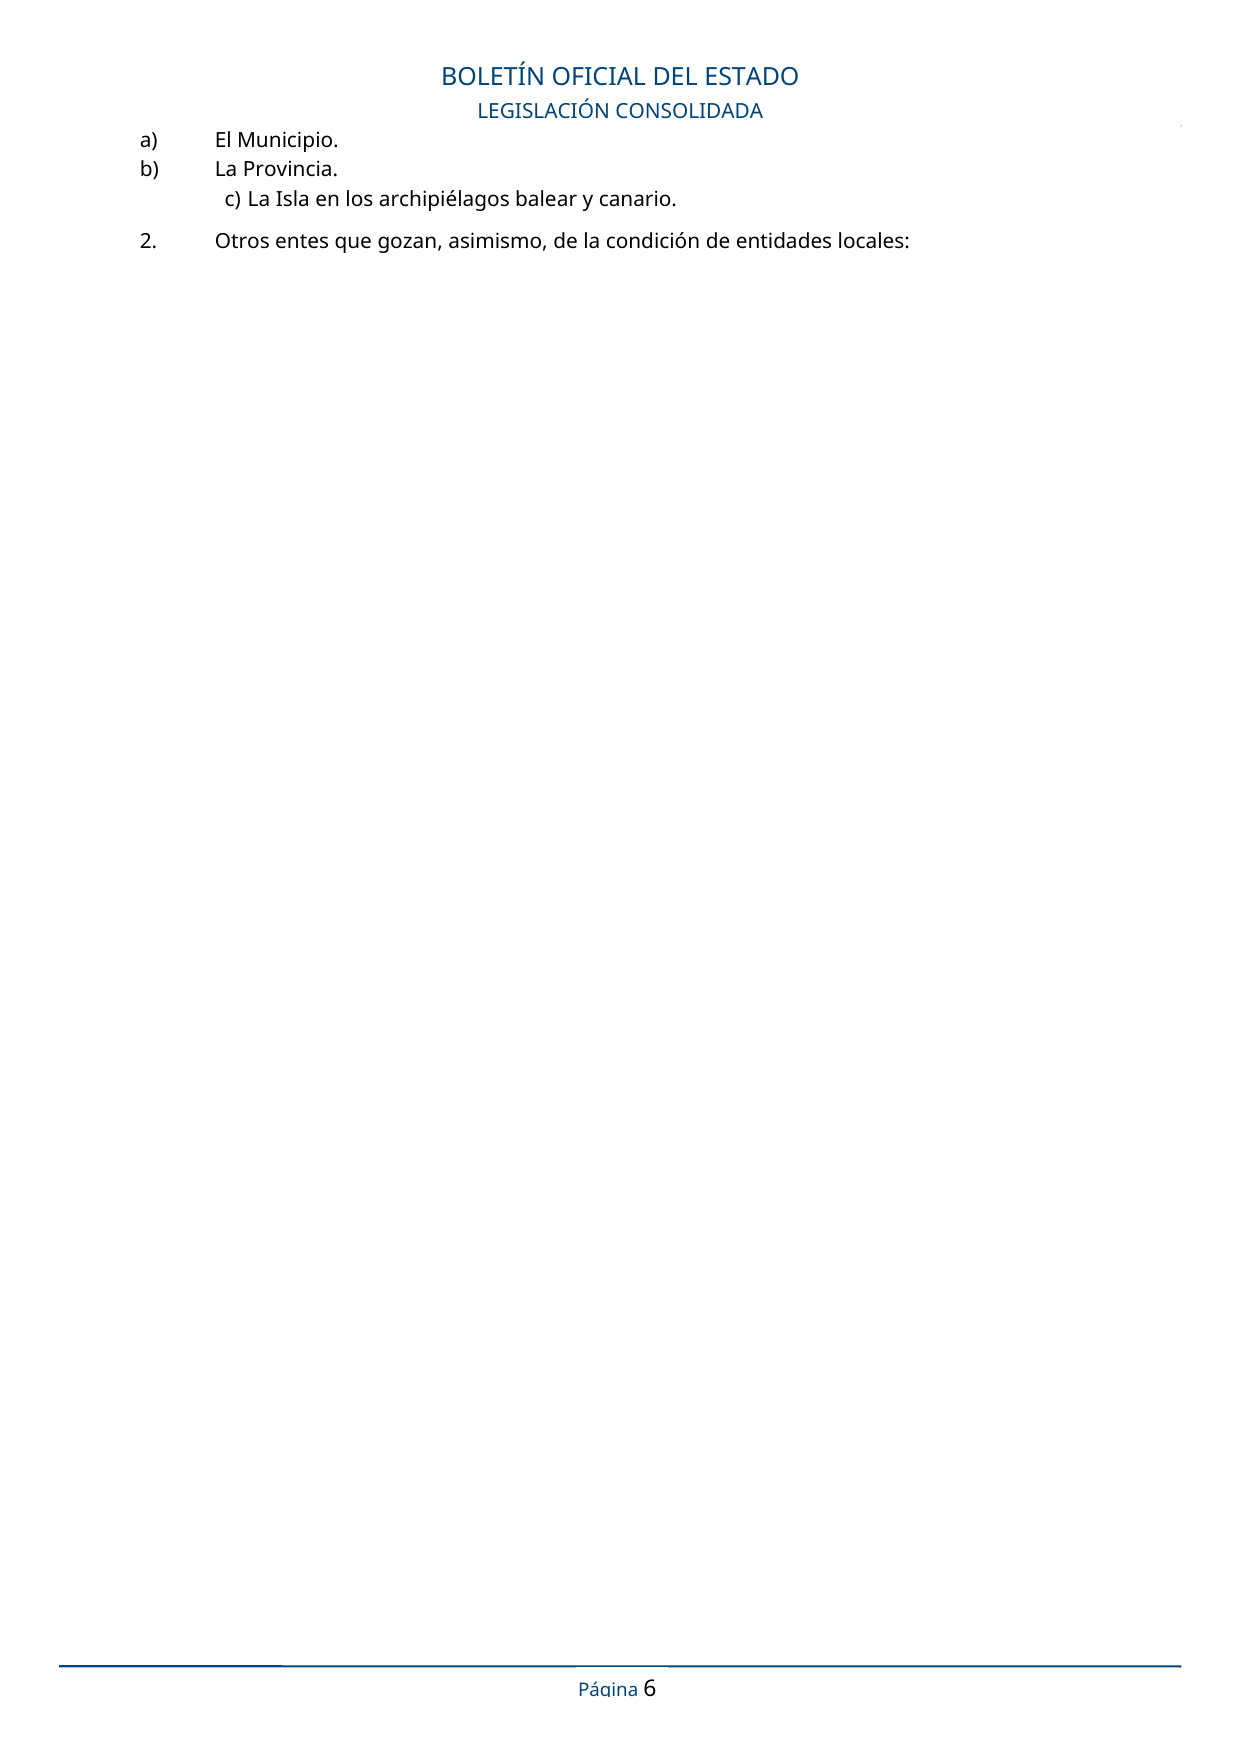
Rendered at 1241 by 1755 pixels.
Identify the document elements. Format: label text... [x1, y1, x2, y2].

list El Municipio. [139, 125, 1184, 153]
list Otros entes que gozan, asimismo, de la condición de entidades locales: [139, 226, 1184, 254]
list La Isla en los archipiélagos balear y canario. [224, 184, 1184, 212]
list La Provincia. [139, 154, 1184, 183]
